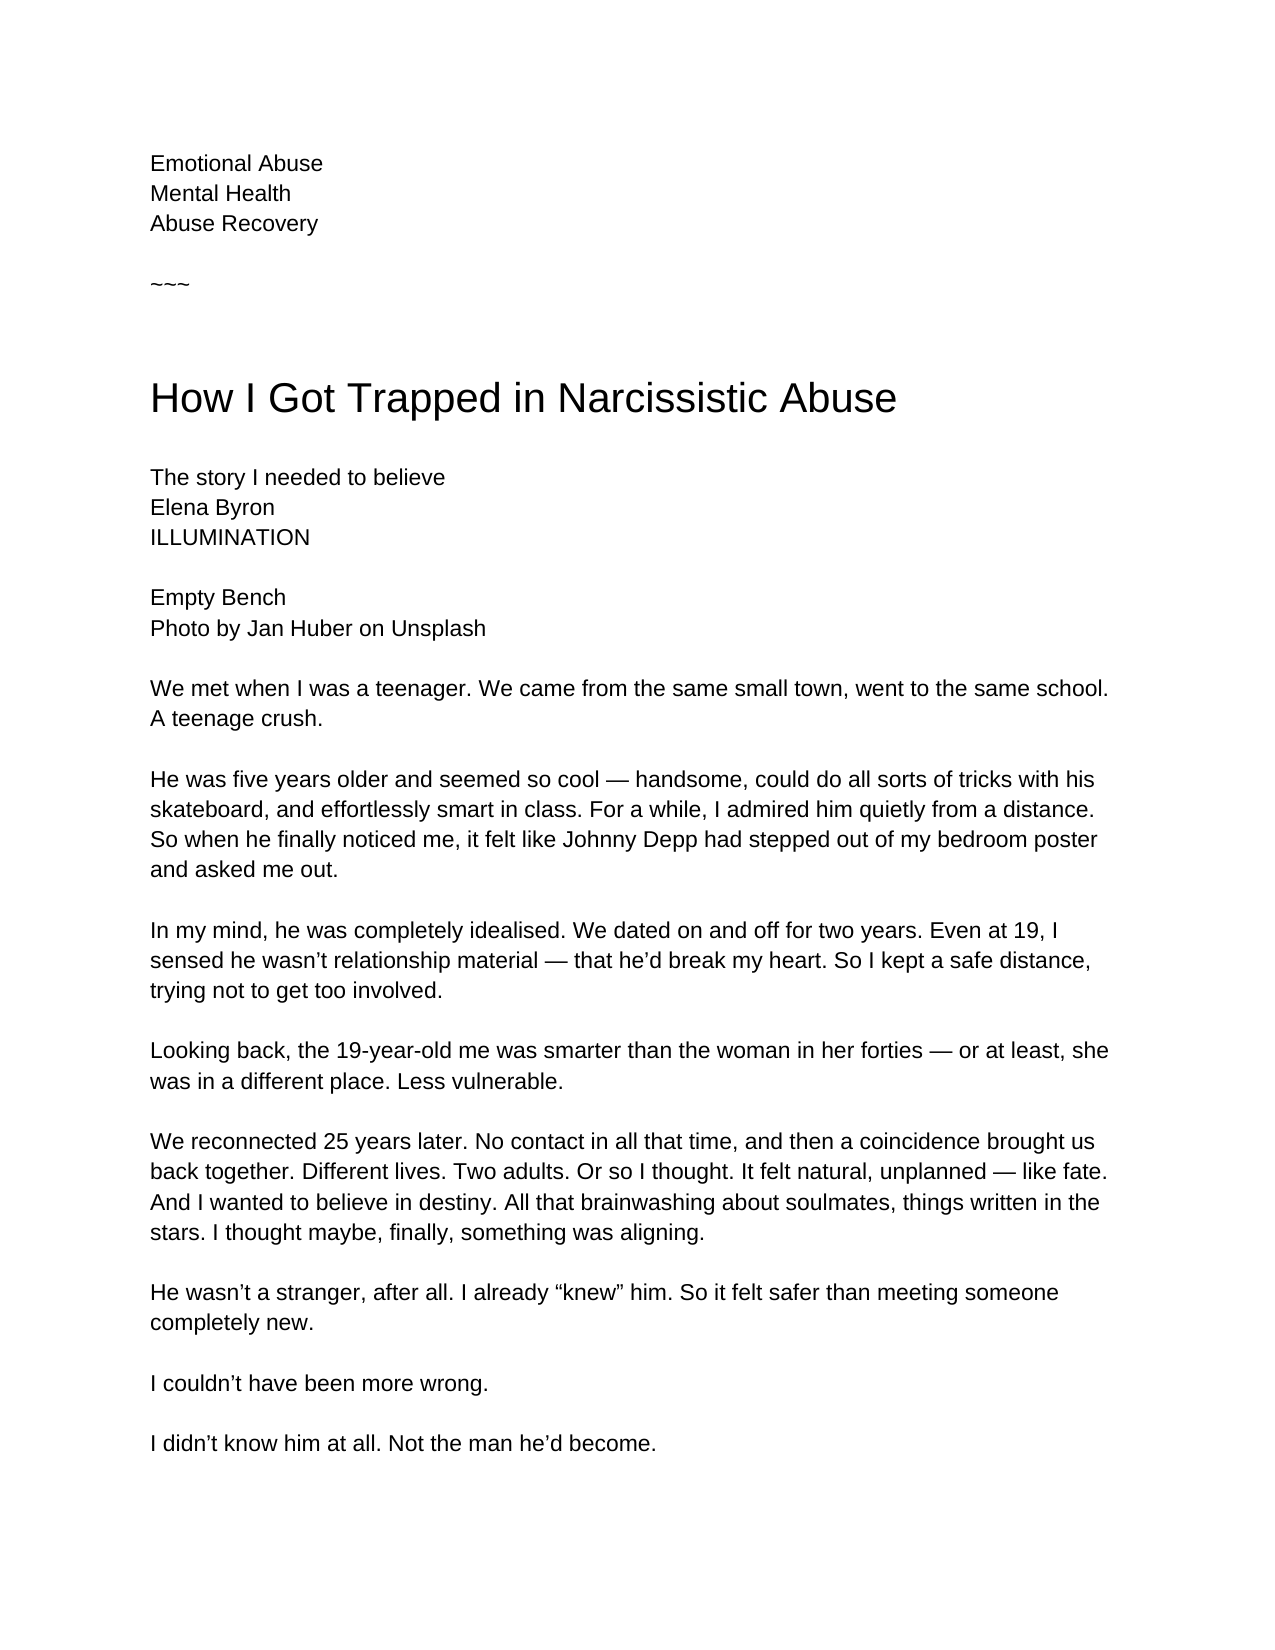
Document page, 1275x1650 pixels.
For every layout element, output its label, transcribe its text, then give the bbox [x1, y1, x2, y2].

text Abuse Recovery [150, 210, 1125, 237]
text Elena Byron [150, 494, 1125, 520]
subtitle How I Got Trapped in Narcissistic Abuse [150, 373, 1125, 421]
text Empty Bench [150, 584, 1125, 611]
text Photo by Jan Huber on Unsplash [150, 614, 1125, 641]
text ILLUMINATION [150, 524, 1125, 550]
text I couldn’t have been more wrong. [150, 1370, 1125, 1396]
text The story I needed to believe [150, 463, 1125, 490]
text Mental Health [150, 180, 1125, 207]
text ~~~ [150, 271, 1125, 297]
text We met when I was a teenager. We came from the same small town, went to the same school. A teenage crush. [150, 675, 1125, 732]
text I didn’t know him at all. Not the man he’d become. [150, 1430, 1125, 1457]
text He was five years older and seemed so cool — handsome, could do all sorts of tricks with his skateboard, and effortlessly smart in class. For a while, I admired him quietly from a distance. So when he finally noticed me, it felt like Johnny Depp had stepped out of my bedroom poster and asked me out. [150, 766, 1125, 883]
text In my mind, he was completely idealised. We dated on and off for two years. Even at 19, I sensed he wasn’t relationship material — that he’d break my heart. So I kept a safe distance, trying not to get too involved. [150, 917, 1125, 1003]
text We reconnected 25 years later. No contact in all that time, and then a coincidence brought us back together. Different lives. Two adults. Or so I thought. It felt natural, unplanned — like fate. And I wanted to believe in destiny. All that brainwashing about soulmates, things written in the stars. I thought maybe, finally, something was aligning. [150, 1128, 1125, 1245]
text Looking back, the 19-year-old me was smarter than the woman in her forties — or at least, she was in a different place. Less vulnerable. [150, 1037, 1125, 1094]
text Emotional Abuse [150, 150, 1125, 176]
text He wasn’t a stranger, after all. I already “knew” him. So it felt safer than meeting someone completely new. [150, 1279, 1125, 1336]
